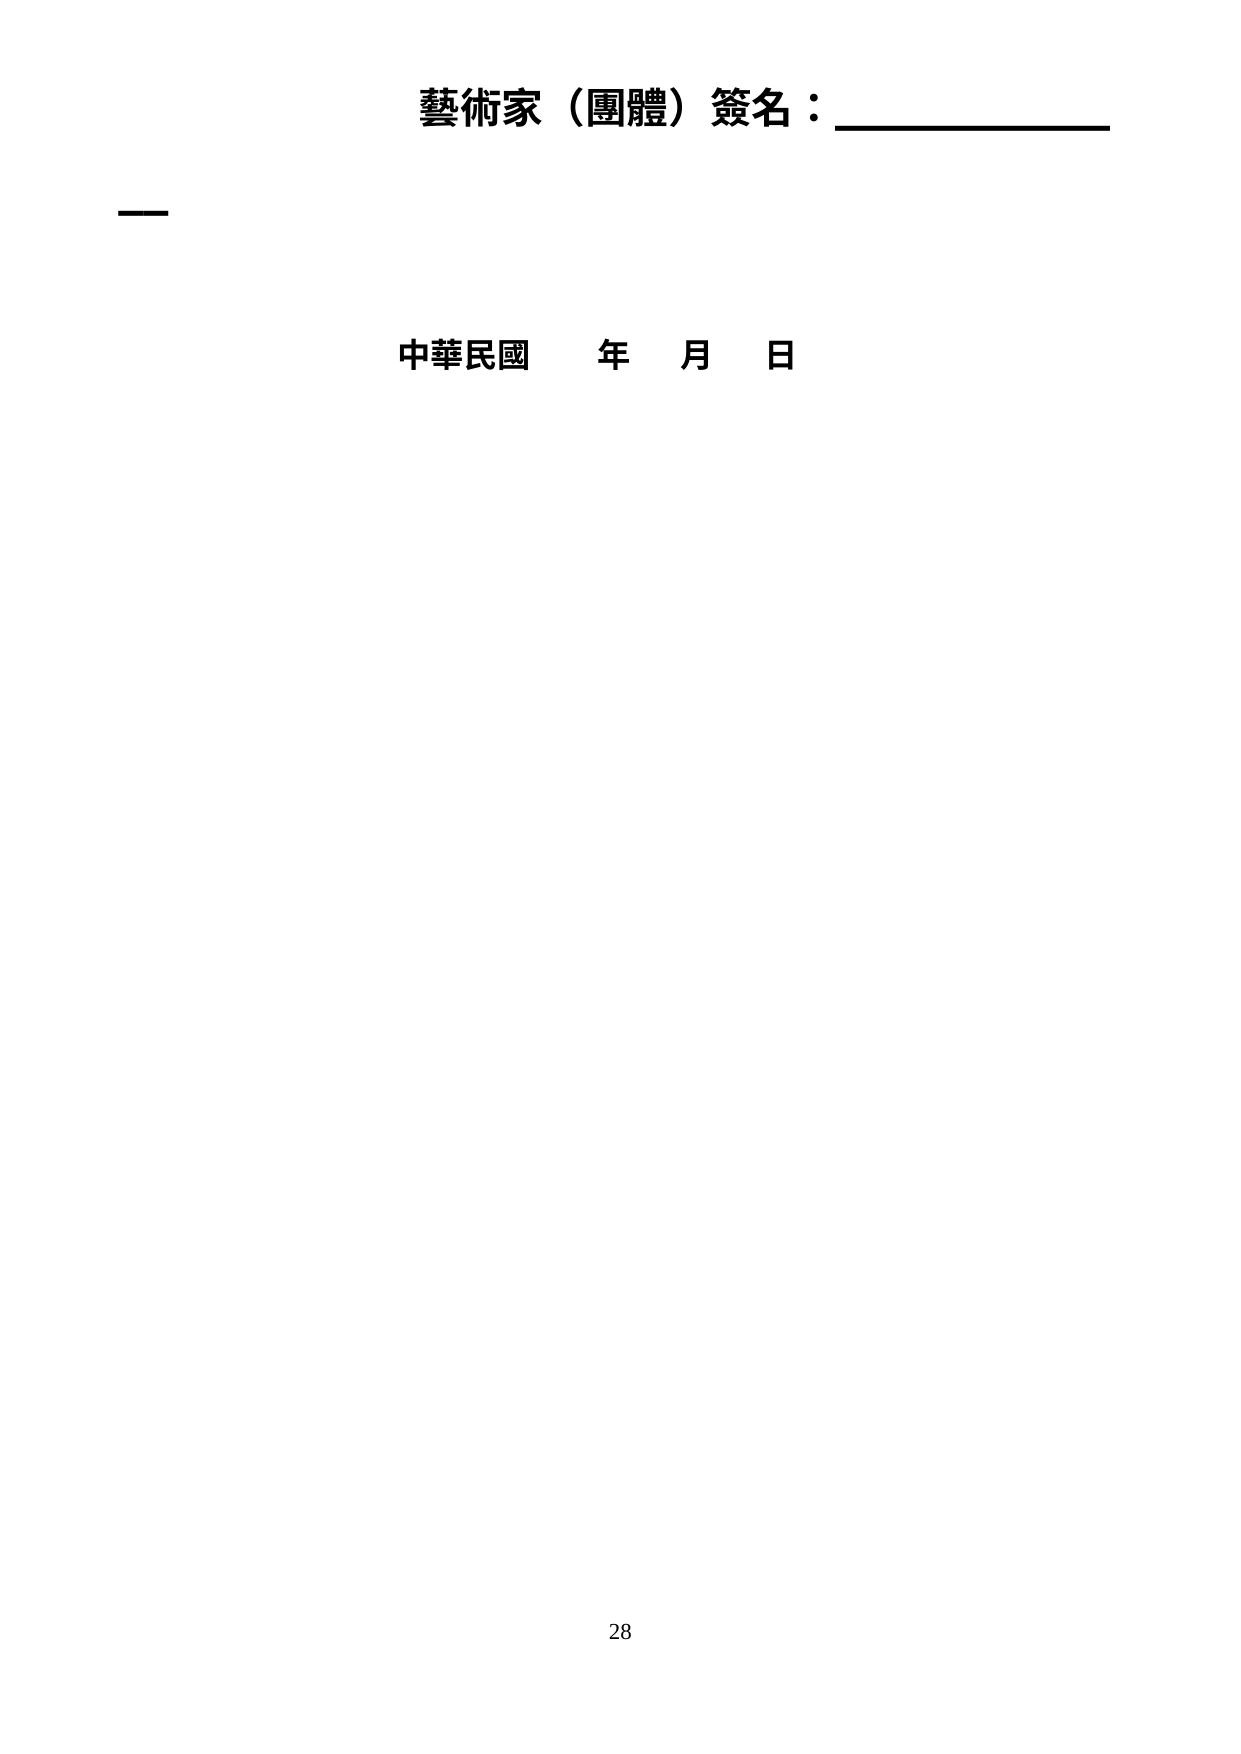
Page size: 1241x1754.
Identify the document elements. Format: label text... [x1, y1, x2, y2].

text 中華民國 年 月 日 [170, 328, 1024, 377]
text 藝術家（團體）簽名：_____________ [118, 75, 1122, 221]
